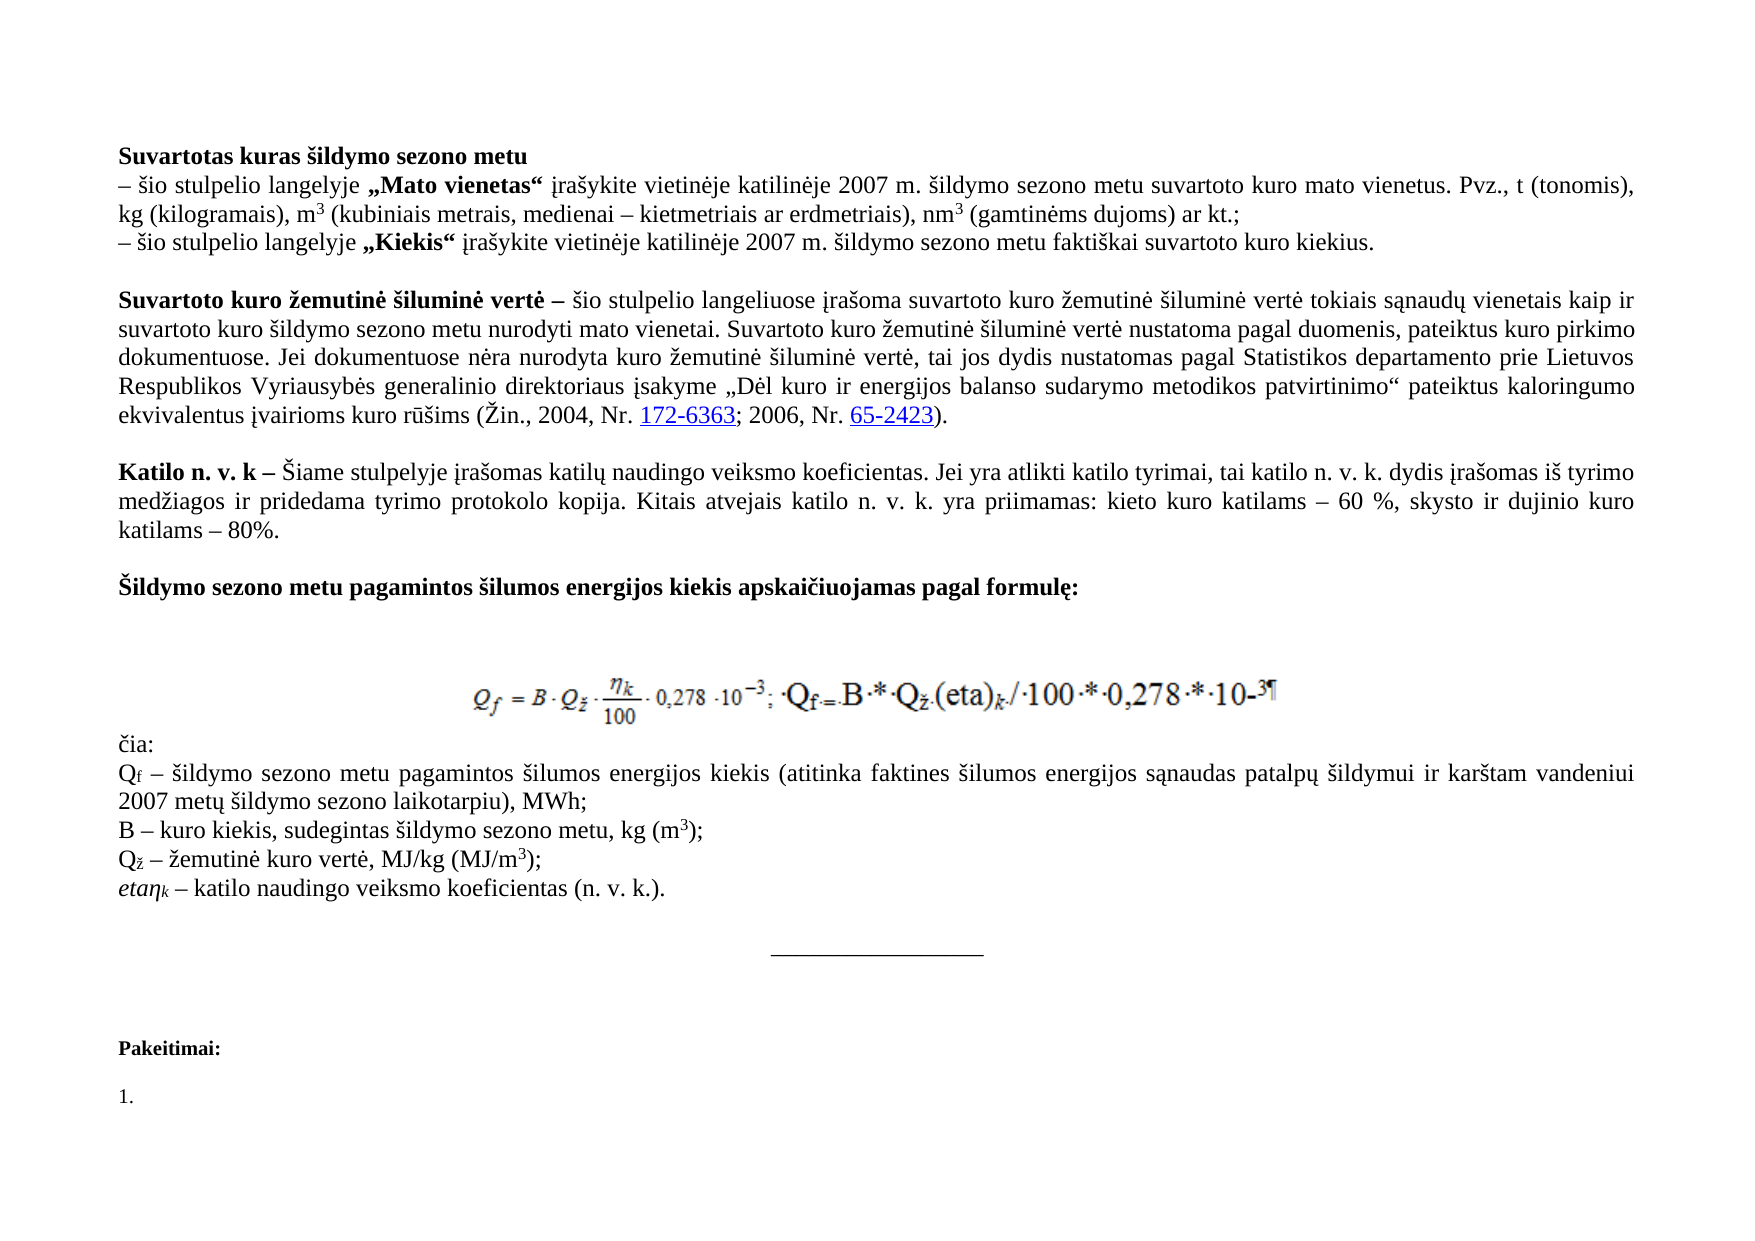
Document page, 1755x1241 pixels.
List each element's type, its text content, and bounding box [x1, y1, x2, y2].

text čia: [118, 729, 1636, 758]
text Šildymo sezono metu pagamintos šilumos energijos kiekis apskaičiuojamas pagal formulę: [118, 572, 1636, 601]
text Pakeitimai: [118, 1036, 1636, 1060]
text Suvartoto kuro žemutinė šiluminė vertė – šio stulpelio langeliuose įrašoma suvartoto kuro žemutinė šiluminė vertė tokiais sąnaudų vienetais kaip ir suvartoto kuro šildymo sezono metu nurodyti mato vienetai. Suvartoto kuro žemutinė šiluminė vertė nustatoma pagal duomenis, pateiktus kuro pirkimo dokumentuose. Jei dokumentuose nėra nurodyta kuro žemutinė šiluminė vertė, tai jos dydis nustatomas pagal Statistikos departamento prie Lietuvos Respublikos Vyriausybės generalinio direktoriaus įsakyme „Dėl kuro ir energijos balanso sudarymo metodikos patvirtinimo“ pateiktus kaloringumo ekvivalentus įvairioms kuro rūšims (Žin., 2004, Nr. 172-6363; 2006, Nr. 65-2423). [118, 285, 1636, 429]
text Suvartotas kuras šildymo sezono metu [118, 141, 1636, 170]
text etaηk – katilo naudingo veiksmo koeficientas (n. v. k.). [118, 873, 1636, 901]
text Qf – šildymo sezono metu pagamintos šilumos energijos kiekis (atitinka faktines šilumos energijos sąnaudas patalpų šildymui ir karštam vandeniui 2007 metų šildymo sezono laikotarpiu), MWh; [118, 758, 1636, 815]
text Katilo n. v. k – Šiame stulpelyje įrašomas katilų naudingo veiksmo koeficientas. Jei yra atlikti katilo tyrimai, tai katilo n. v. k. dydis įrašomas iš tyrimo medžiagos ir pridedama tyrimo protokolo kopija. Kitais atvejais katilo n. v. k. yra priimamas: kieto kuro katilams – 60 %, skysto ir dujinio kuro katilams – 80%. [118, 457, 1636, 544]
text – šio stulpelio langelyje „Kiekis“ įrašykite vietinėje katilinėje 2007 m. šildymo sezono metu faktiškai suvartoto kuro kiekius. [118, 227, 1636, 256]
text _________________ [118, 930, 1636, 959]
text B – kuro kiekis, sudegintas šildymo sezono metu, kg (m3); [118, 815, 1636, 844]
text 1. [118, 1084, 1636, 1108]
text Qž – žemutinė kuro vertė, MJ/kg (MJ/m3); [118, 844, 1636, 873]
text – šio stulpelio langelyje „Mato vienetas“ įrašykite vietinėje katilinėje 2007 m. šildymo sezono metu suvartoto kuro mato vienetus. Pvz., t (tonomis), kg (kilogramais), m3 (kubiniais metrais, medienai – kietmetriais ar erdmetriais), nm3 (gamtinėms dujoms) ar kt.; [118, 170, 1636, 227]
